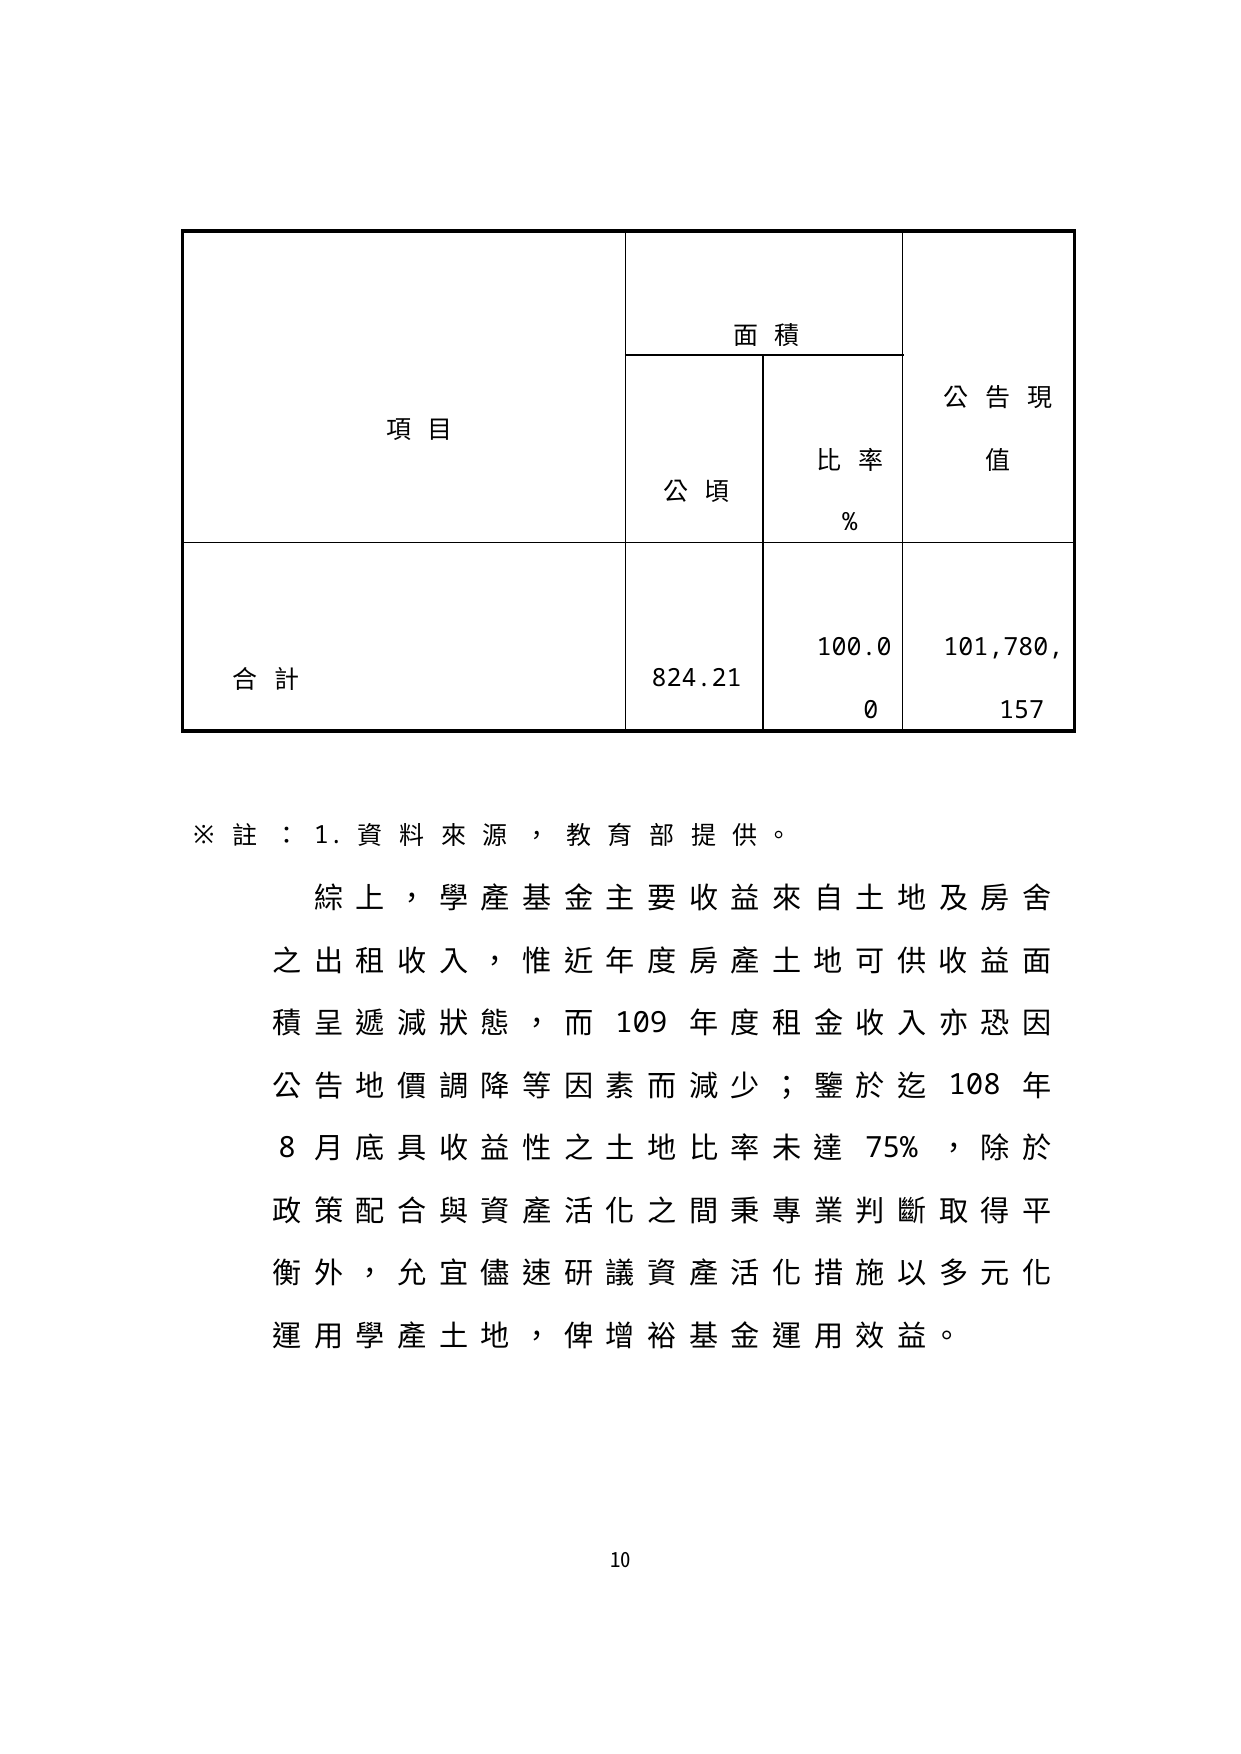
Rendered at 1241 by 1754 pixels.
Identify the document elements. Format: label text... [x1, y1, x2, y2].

text 綜上，學產基金主要收益來自土地及房舍之出租收入，惟近年度房產土地可供收益面積呈遞減狀態，而109年度租金收入亦恐因公告地價調降等因素而減少；鑒於迄108年8月底具收益性之土地比率未達75%，除於政策配合與資產活化之間秉專業判斷取得平衡外，允宜儘速研議資產活化措施以多元化運用學產土地，俾增裕基金運用效益。 [242, 854, 1058, 1354]
table_cell 101,780,157 [903, 543, 1073, 729]
table_cell 100.00 [764, 543, 902, 729]
table_cell 公頃 [626, 356, 762, 542]
table_header 項目 [184, 233, 625, 542]
table_header 面積 [626, 233, 902, 354]
text ※註：1.資料來源，教育部提供。 [183, 792, 1058, 854]
table_header 公告現值 [903, 233, 1073, 542]
table_cell 合計 [184, 543, 625, 729]
table_cell 824.21 [626, 543, 762, 729]
table_cell 比率% [764, 356, 902, 542]
